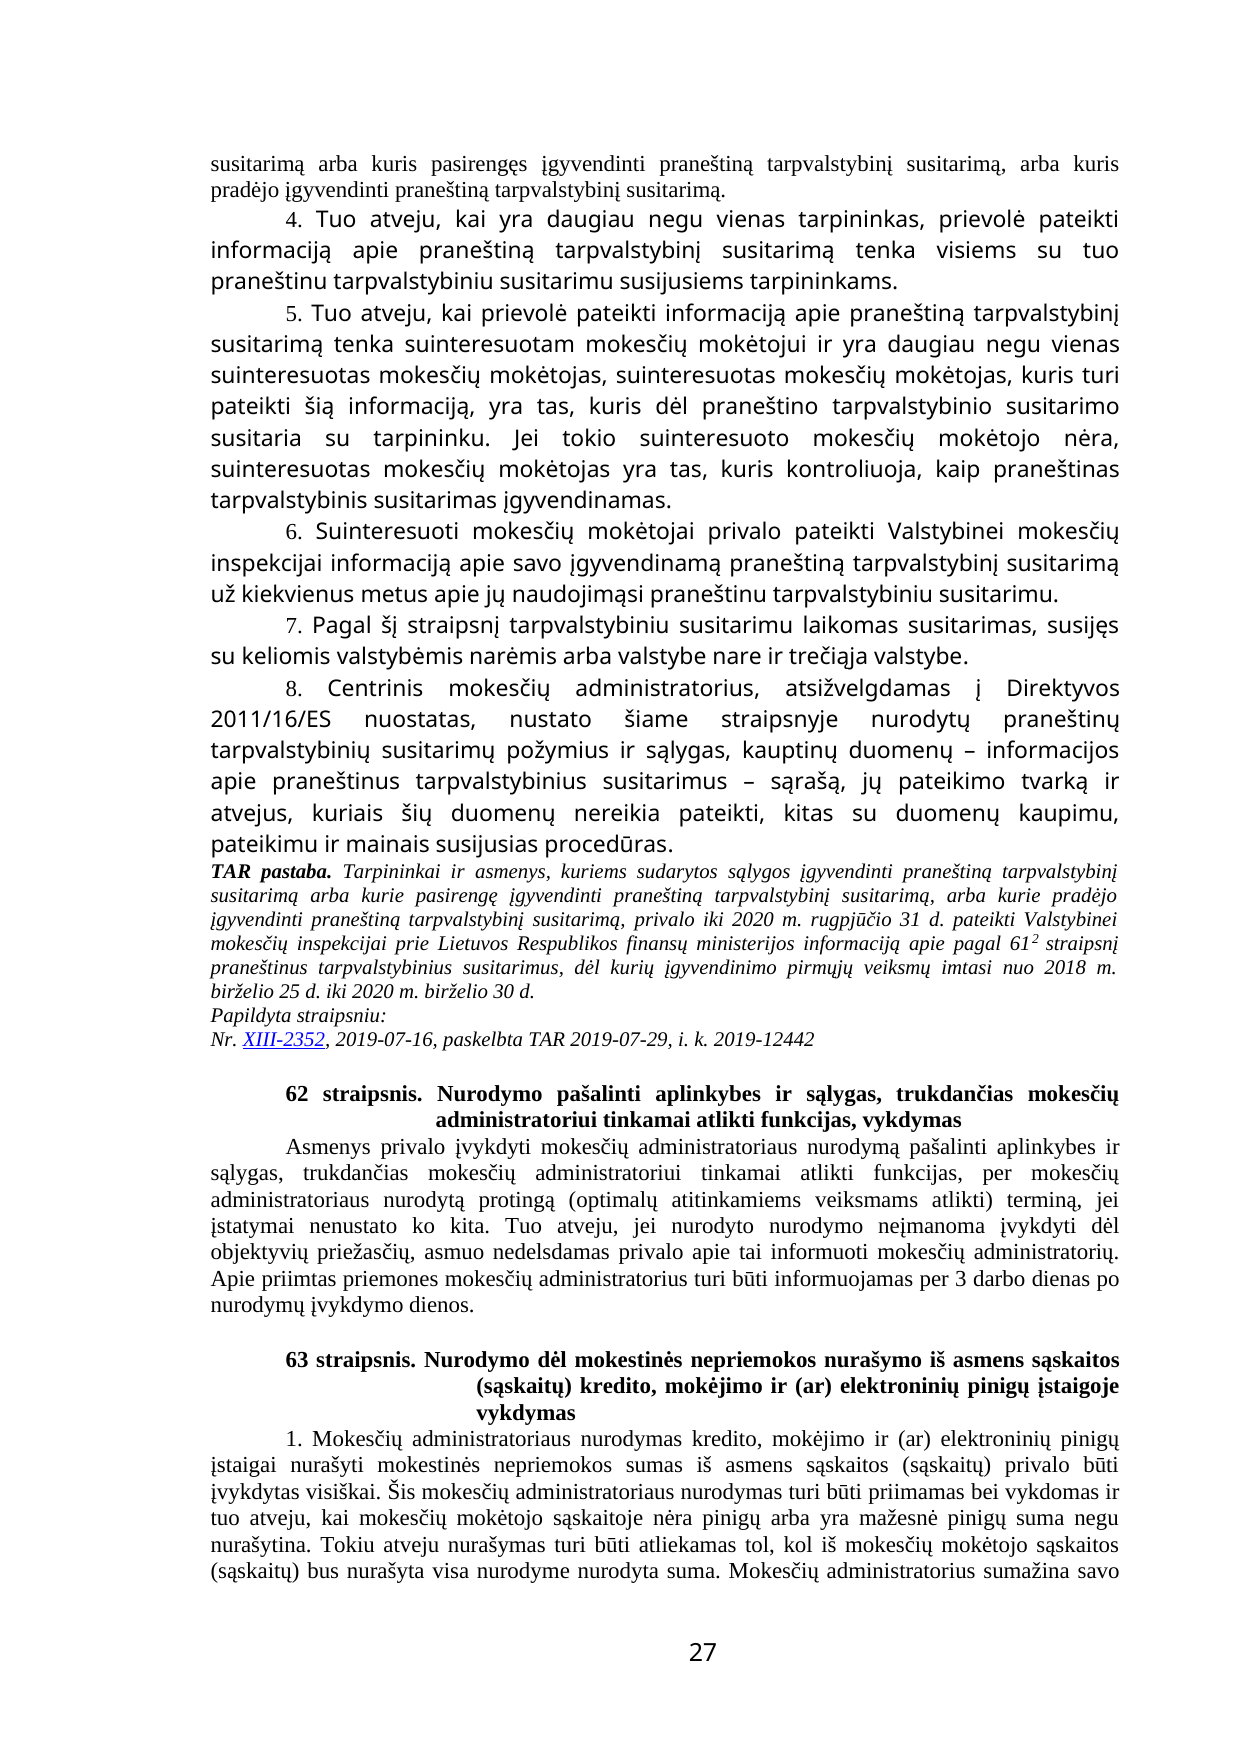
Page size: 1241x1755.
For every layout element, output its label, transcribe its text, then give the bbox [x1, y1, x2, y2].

text 4. Tuo atveju, kai yra daugiau negu vienas tarpininkas, prievolė pateikti informaciją apie praneštiną tarpvalstybinį susitarimą tenka visiems su tuo praneštinu tarpvalstybiniu susitarimu susijusiems tarpininkams. [210, 203, 1120, 296]
text Asmenys privalo įvykdyti mokesčių administratoriaus nurodymą pašalinti aplinkybes ir sąlygas, trukdančias mokesčių administratoriui tinkamai atlikti funkcijas, per mokesčių administratoriaus nurodytą protingą (optimalų atitinkamiems veiksmams atlikti) terminą, jei įstatymai nenustato ko kita. Tuo atveju, jei nurodyto nurodymo neįmanoma įvykdyti dėl objektyvių priežasčių, asmuo nedelsdamas privalo apie tai informuoti mokesčių administratorių. Apie priimtas priemones mokesčių administratorius turi būti informuojamas per 3 darbo dienas po nurodymų įvykdymo dienos. [210, 1133, 1120, 1317]
text 8. Centrinis mokesčių administratorius, atsižvelgdamas į Direktyvos 2011/16/ES nuostatas, nustato šiame straipsnyje nurodytų praneštinų tarpvalstybinių susitarimų požymius ir sąlygas, kauptinų duomenų – informacijos apie praneštinus tarpvalstybinius susitarimus – sąrašą, jų pateikimo tvarką ir atvejus, kuriais šių duomenų nereikia pateikti, kitas su duomenų kaupimu, pateikimu ir mainais susijusias procedūras. [210, 671, 1120, 859]
text TAR pastaba. Tarpininkai ir asmenys, kuriems sudarytos sąlygos įgyvendinti praneštiną tarpvalstybinį susitarimą arba kurie pasirengę įgyvendinti praneštiną tarpvalstybinį susitarimą, arba kurie pradėjo įgyvendinti praneštiną tarpvalstybinį susitarimą, privalo iki 2020 m. rugpjūčio 31 d. pateikti Valstybinei mokesčių inspekcijai prie Lietuvos Respublikos finansų ministerijos informaciją apie pagal 612 straipsnį praneštinus tarpvalstybinius susitarimus, dėl kurių įgyvendinimo pirmųjų veiksmų imtasi nuo 2018 m. birželio 25 d. iki 2020 m. birželio 30 d. [210, 859, 1120, 1003]
text 6. Suinteresuoti mokesčių mokėtojai privalo pateikti Valstybinei mokesčių inspekcijai informaciją apie savo įgyvendinamą praneštiną tarpvalstybinį susitarimą už kiekvienus metus apie jų naudojimąsi praneštinu tarpvalstybiniu susitarimu. [210, 515, 1120, 609]
text 1. Mokesčių administratoriaus nurodymas kredito, mokėjimo ir (ar) elektroninių pinigų įstaigai nurašyti mokestinės nepriemokos sumas iš asmens sąskaitos (sąskaitų) privalo būti įvykdytas visiškai. Šis mokesčių administratoriaus nurodymas turi būti priimamas bei vykdomas ir tuo atveju, kai mokesčių mokėtojo sąskaitoje nėra pinigų arba yra mažesnė pinigų suma negu nurašytina. Tokiu atveju nurašymas turi būti atliekamas tol, kol iš mokesčių mokėtojo sąskaitos (sąskaitų) bus nurašyta visa nurodyme nurodyta suma. Mokesčių administratorius sumažina savo [210, 1425, 1120, 1583]
text 62 straipsnis. Nurodymo pašalinti aplinkybes ir sąlygas, trukdančias mokesčių administratoriui tinkamai atlikti funkcijas, vykdymas [285, 1080, 1120, 1133]
text 5. Tuo atveju, kai prievolė pateikti informaciją apie praneštiną tarpvalstybinį susitarimą tenka suinteresuotam mokesčių mokėtojui ir yra daugiau negu vienas suinteresuotas mokesčių mokėtojas, suinteresuotas mokesčių mokėtojas, kuris turi pateikti šią informaciją, yra tas, kuris dėl praneštino tarpvalstybinio susitarimo susitaria su tarpininku. Jei tokio suinteresuoto mokesčių mokėtojo nėra, suinteresuotas mokesčių mokėtojas yra tas, kuris kontroliuoja, kaip praneštinas tarpvalstybinis susitarimas įgyvendinamas. [210, 296, 1120, 515]
text 7. Pagal šį straipsnį tarpvalstybiniu susitarimu laikomas susitarimas, susijęs su keliomis valstybėmis narėmis arba valstybe nare ir trečiąja valstybe. [210, 609, 1120, 671]
text 63 straipsnis. Nurodymo dėl mokestinės nepriemokos nurašymo iš asmens sąskaitos (sąskaitų) kredito, mokėjimo ir (ar) elektroninių pinigų įstaigoje vykdymas [285, 1346, 1120, 1425]
text Nr. XIII-2352, 2019-07-16, paskelbta TAR 2019-07-29, i. k. 2019-12442 [210, 1027, 1120, 1051]
text susitarimą arba kuris pasirengęs įgyvendinti praneštiną tarpvalstybinį susitarimą, arba kuris pradėjo įgyvendinti praneštiną tarpvalstybinį susitarimą. [210, 150, 1120, 203]
text Papildyta straipsniu: [210, 1003, 1120, 1027]
